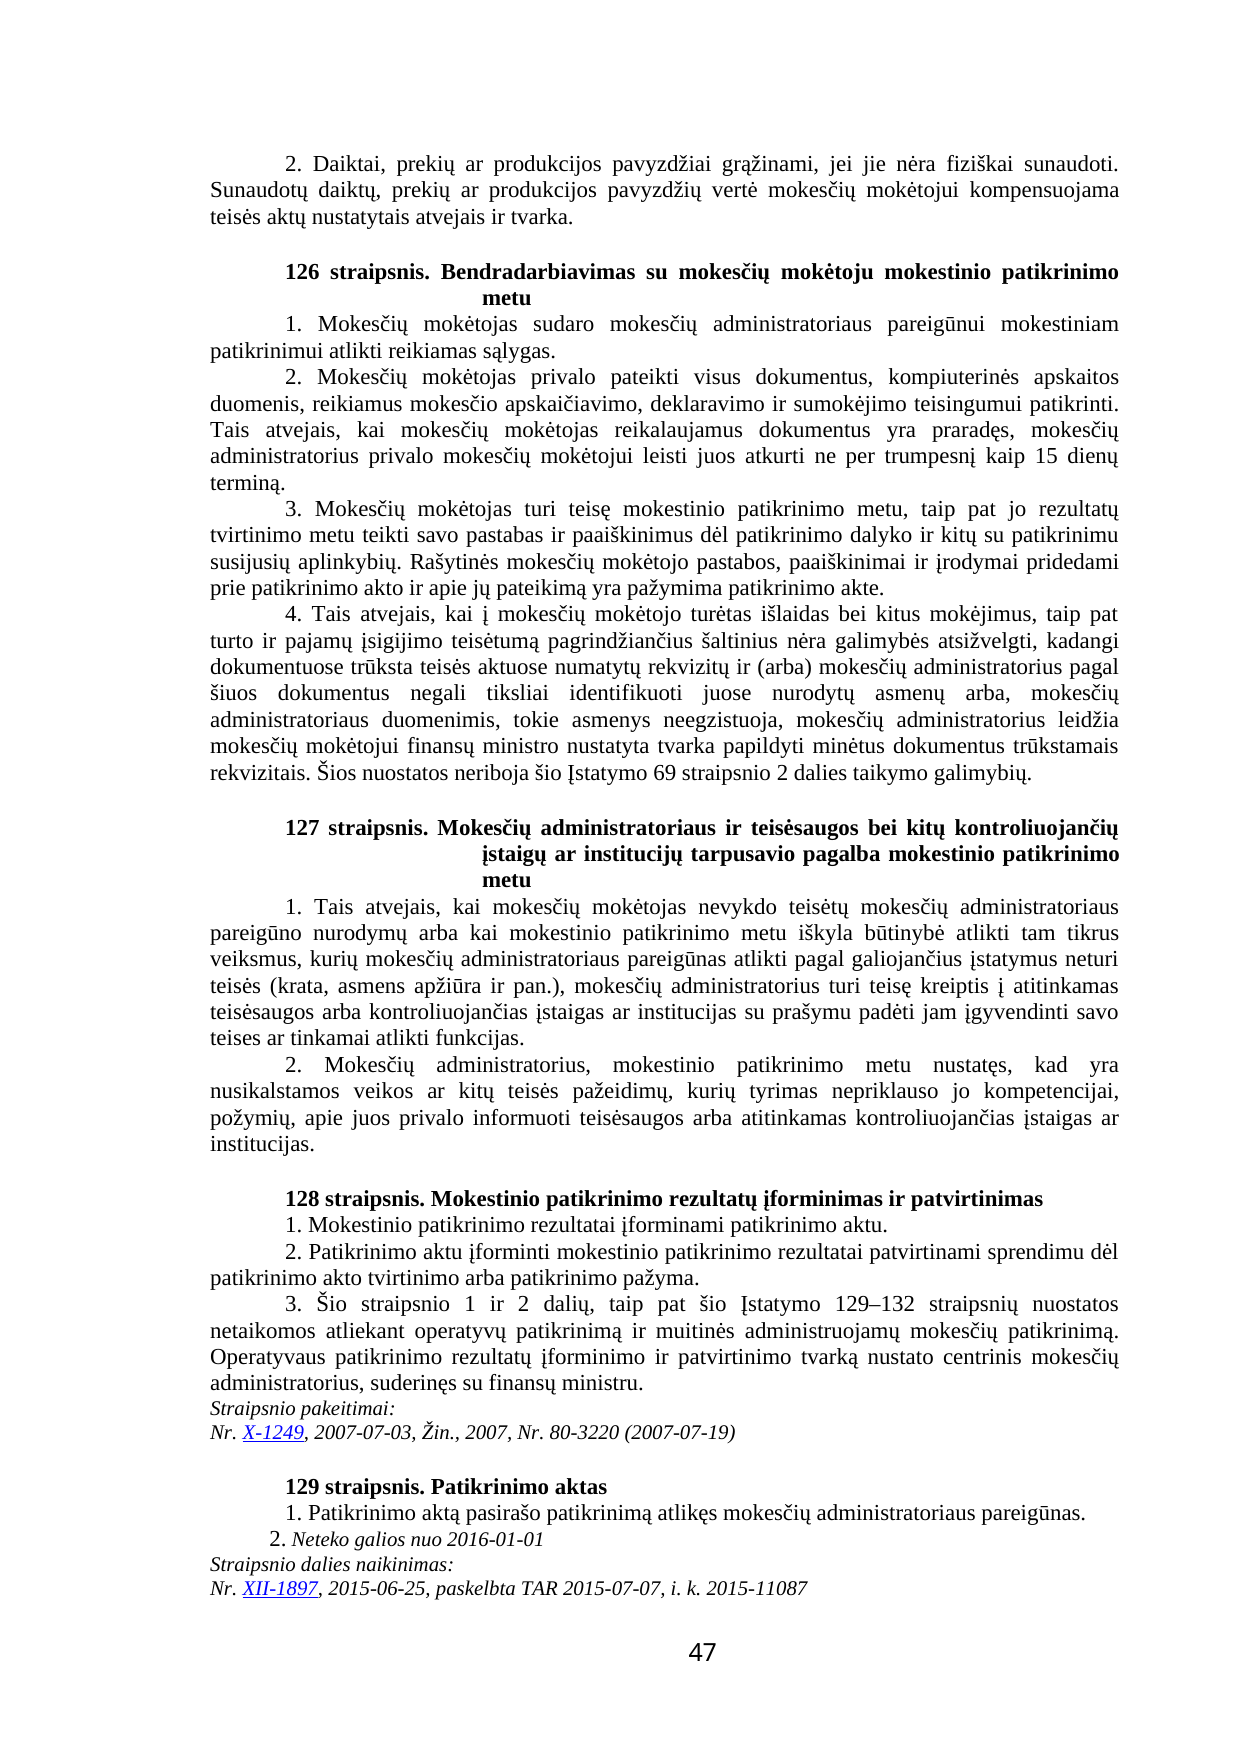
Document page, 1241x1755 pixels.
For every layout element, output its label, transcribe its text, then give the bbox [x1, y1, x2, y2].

text 3. Šio straipsnio 1 ir 2 dalių, taip pat šio Įstatymo 129–132 straipsnių nuostatos netaikomos atliekant operatyvų patikrinimą ir muitinės administruojamų mokesčių patikrinimą. Operatyvaus patikrinimo rezultatų įforminimo ir patvirtinimo tvarką nustato centrinis mokesčių administratorius, suderinęs su finansų ministru. [210, 1290, 1120, 1396]
text 129 straipsnis. Patikrinimo aktas [210, 1473, 1120, 1499]
text 127 straipsnis. Mokesčių administratoriaus ir teisėsaugos bei kitų kontroliuojančių įstaigų ar institucijų tarpusavio pagalba mokestinio patikrinimo metu [285, 814, 1120, 893]
text 4. Tais atvejais, kai į mokesčių mokėtojo turėtas išlaidas bei kitus mokėjimus, taip pat turto ir pajamų įsigijimo teisėtumą pagrindžiančius šaltinius nėra galimybės atsižvelgti, kadangi dokumentuose trūksta teisės aktuose numatytų rekvizitų ir (arba) mokesčių administratorius pagal šiuos dokumentus negali tiksliai identifikuoti juose nurodytų asmenų arba, mokesčių administratoriaus duomenimis, tokie asmenys neegzistuoja, mokesčių administratorius leidžia mokesčių mokėtojui finansų ministro nustatyta tvarka papildyti minėtus dokumentus trūkstamais rekvizitais. Šios nuostatos neriboja šio Įstatymo 69 straipsnio 2 dalies taikymo galimybių. [210, 600, 1120, 785]
text Straipsnio dalies naikinimas: [210, 1552, 1120, 1576]
text 1. Mokestinio patikrinimo rezultatai įforminami patikrinimo aktu. [210, 1211, 1120, 1238]
text Straipsnio pakeitimai: [210, 1396, 1120, 1420]
text 3. Mokesčių mokėtojas turi teisę mokestinio patikrinimo metu, taip pat jo rezultatų tvirtinimo metu teikti savo pastabas ir paaiškinimus dėl patikrinimo dalyko ir kitų su patikrinimu susijusių aplinkybių. Rašytinės mokesčių mokėtojo pastabos, paaiškinimai ir įrodymai pridedami prie patikrinimo akto ir apie jų pateikimą yra pažymima patikrinimo akte. [210, 495, 1120, 600]
text 2. Patikrinimo aktu įforminti mokestinio patikrinimo rezultatai patvirtinami sprendimu dėl patikrinimo akto tvirtinimo arba patikrinimo pažyma. [210, 1238, 1120, 1290]
text 1. Tais atvejais, kai mokesčių mokėtojas nevykdo teisėtų mokesčių administratoriaus pareigūno nurodymų arba kai mokestinio patikrinimo metu iškyla būtinybė atlikti tam tikrus veiksmus, kurių mokesčių administratoriaus pareigūnas atlikti pagal galiojančius įstatymus neturi teisės (krata, asmens apžiūra ir pan.), mokesčių administratorius turi teisę kreiptis į atitinkamas teisėsaugos arba kontroliuojančias įstaigas ar institucijas su prašymu padėti jam įgyvendinti savo teises ar tinkamai atlikti funkcijas. [210, 893, 1120, 1051]
text 2. Daiktai, prekių ar produkcijos pavyzdžiai grąžinami, jei jie nėra fiziškai sunaudoti. Sunaudotų daiktų, prekių ar produkcijos pavyzdžių vertė mokesčių mokėtojui kompensuojama teisės aktų nustatytais atvejais ir tvarka. [210, 150, 1120, 229]
text 1. Patikrinimo aktą pasirašo patikrinimą atlikęs mokesčių administratoriaus pareigūnas. [210, 1499, 1120, 1525]
text 2. Neteko galios nuo 2016-01-01 [210, 1525, 1120, 1552]
text 2. Mokesčių mokėtojas privalo pateikti visus dokumentus, kompiuterinės apskaitos duomenis, reikiamus mokesčio apskaičiavimo, deklaravimo ir sumokėjimo teisingumui patikrinti. Tais atvejais, kai mokesčių mokėtojas reikalaujamus dokumentus yra praradęs, mokesčių administratorius privalo mokesčių mokėtojui leisti juos atkurti ne per trumpesnį kaip 15 dienų terminą. [210, 363, 1120, 495]
text 2. Mokesčių administratorius, mokestinio patikrinimo metu nustatęs, kad yra nusikalstamos veikos ar kitų teisės pažeidimų, kurių tyrimas nepriklauso jo kompetencijai, požymių, apie juos privalo informuoti teisėsaugos arba atitinkamas kontroliuojančias įstaigas ar institucijas. [210, 1051, 1120, 1156]
text Nr. XII-1897, 2015-06-25, paskelbta TAR 2015-07-07, i. k. 2015-11087 [210, 1576, 1120, 1600]
text Nr. X-1249, 2007-07-03, Žin., 2007, Nr. 80-3220 (2007-07-19) [210, 1420, 1120, 1444]
text 1. Mokesčių mokėtojas sudaro mokesčių administratoriaus pareigūnui mokestiniam patikrinimui atlikti reikiamas sąlygas. [210, 311, 1120, 363]
text 126 straipsnis. Bendradarbiavimas su mokesčių mokėtoju mokestinio patikrinimo metu [285, 258, 1120, 311]
text 128 straipsnis. Mokestinio patikrinimo rezultatų įforminimas ir patvirtinimas [210, 1185, 1120, 1211]
